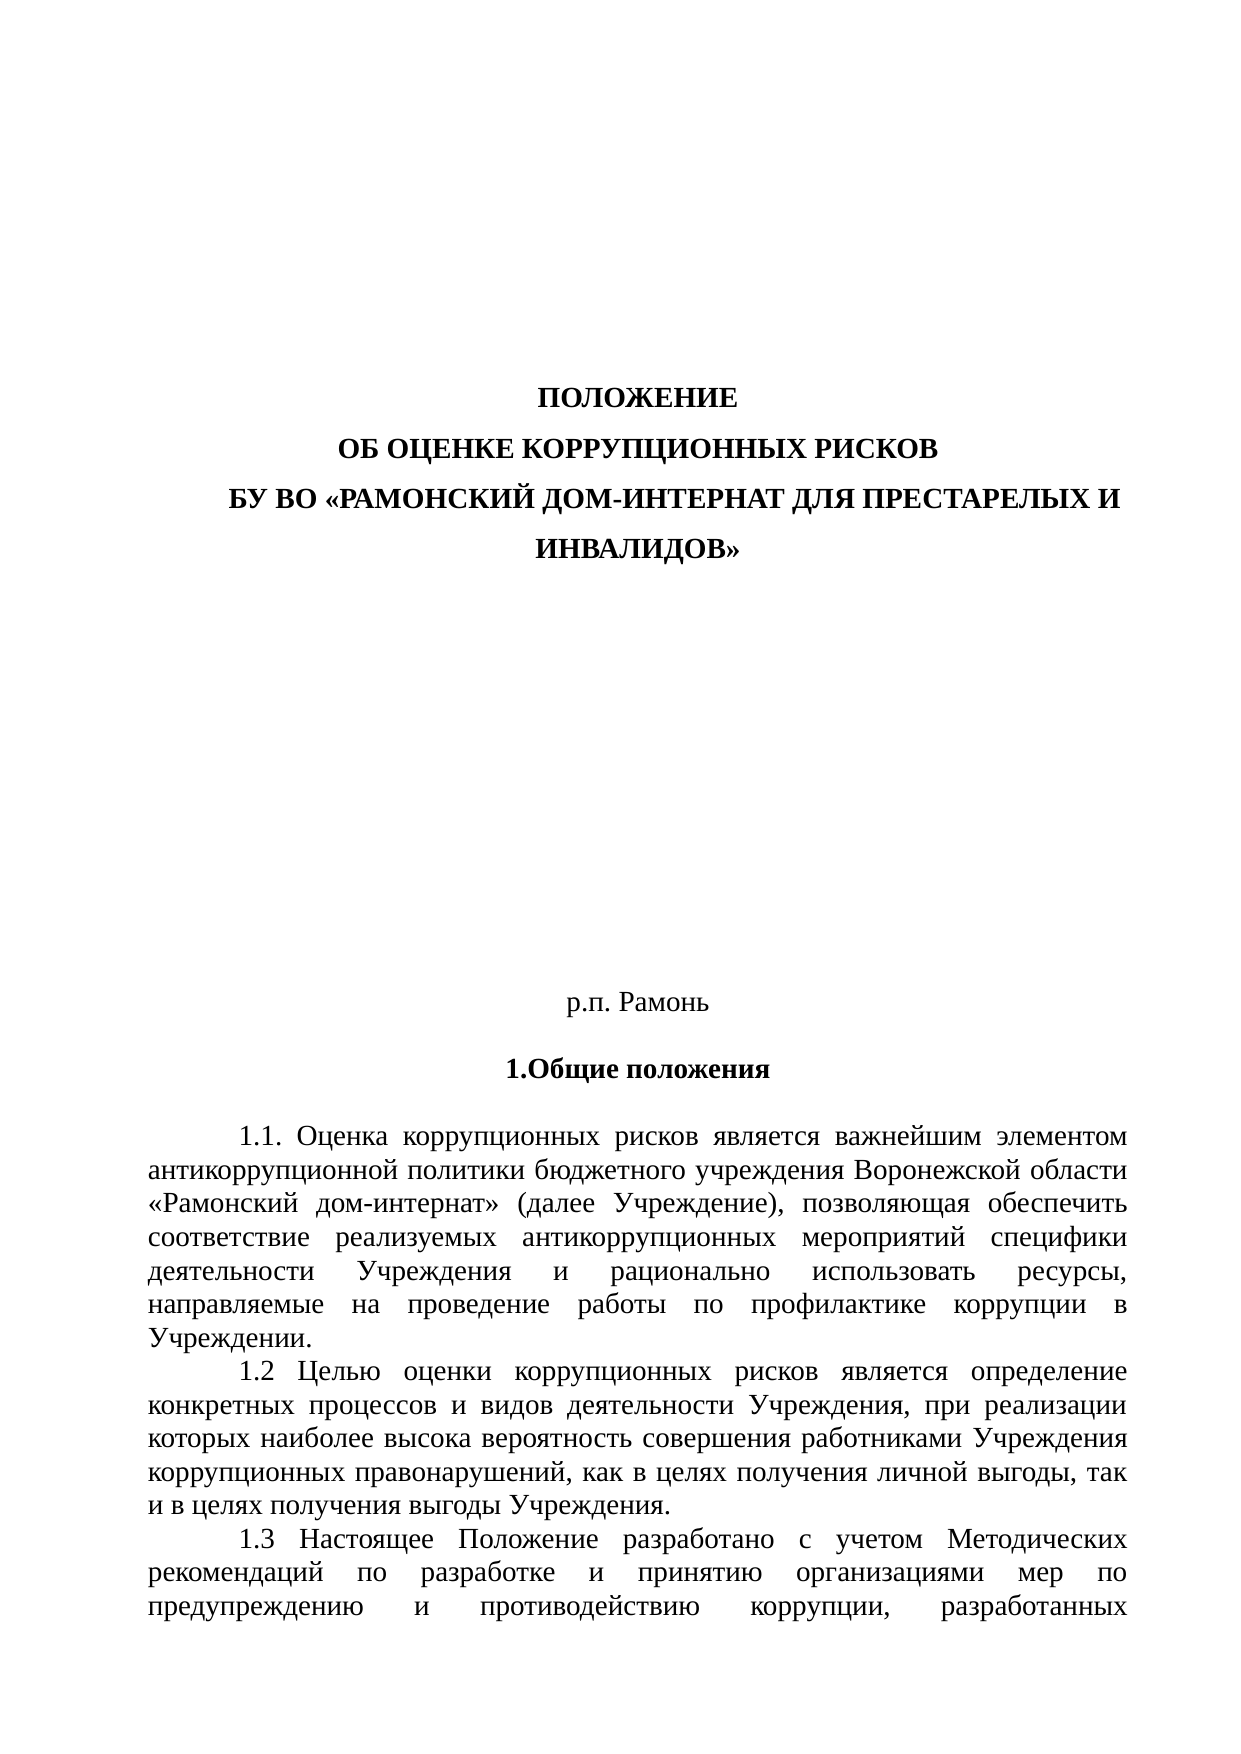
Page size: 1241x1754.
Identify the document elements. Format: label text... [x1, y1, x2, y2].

text 1.1. Оценка коррупционных рисков является важнейшим элементом антикоррупционной политики бюджетного учреждения Воронежской области «Рамонский дом-интернат» (далее Учреждение), позволяющая обеспечить соответствие реализуемых антикоррупционных мероприятий специфики деятельности Учреждения и рационально использовать ресурсы, направляемые на проведение работы по профилактике коррупции в Учреждении. [148, 1118, 1128, 1353]
text 1.3 Настоящее Положение разработано с учетом Методических рекомендаций по разработке и принятию организациями мер по предупреждению и противодействию коррупции, разработанных [148, 1521, 1128, 1622]
text ОБ ОЦЕНКЕ КОРРУПЦИОННЫХ РИСКОВ [148, 431, 1128, 464]
text ПОЛОЖЕНИЕ [148, 381, 1128, 414]
text р.п. Рамонь [148, 984, 1128, 1018]
text 1.Общие положения [148, 1051, 1128, 1085]
text БУ ВО «РАМОНСКИЙ ДОМ-ИНТЕРНАТ ДЛЯ ПРЕСТАРЕЛЫХ И ИНВАЛИДОВ» [148, 481, 1128, 565]
text 1.2 Целью оценки коррупционных рисков является определение конкретных процессов и видов деятельности Учреждения, при реализации которых наиболее высока вероятность совершения работниками Учреждения коррупционных правонарушений, как в целях получения личной выгоды, так и в целях получения выгоды Учреждения. [148, 1353, 1128, 1521]
